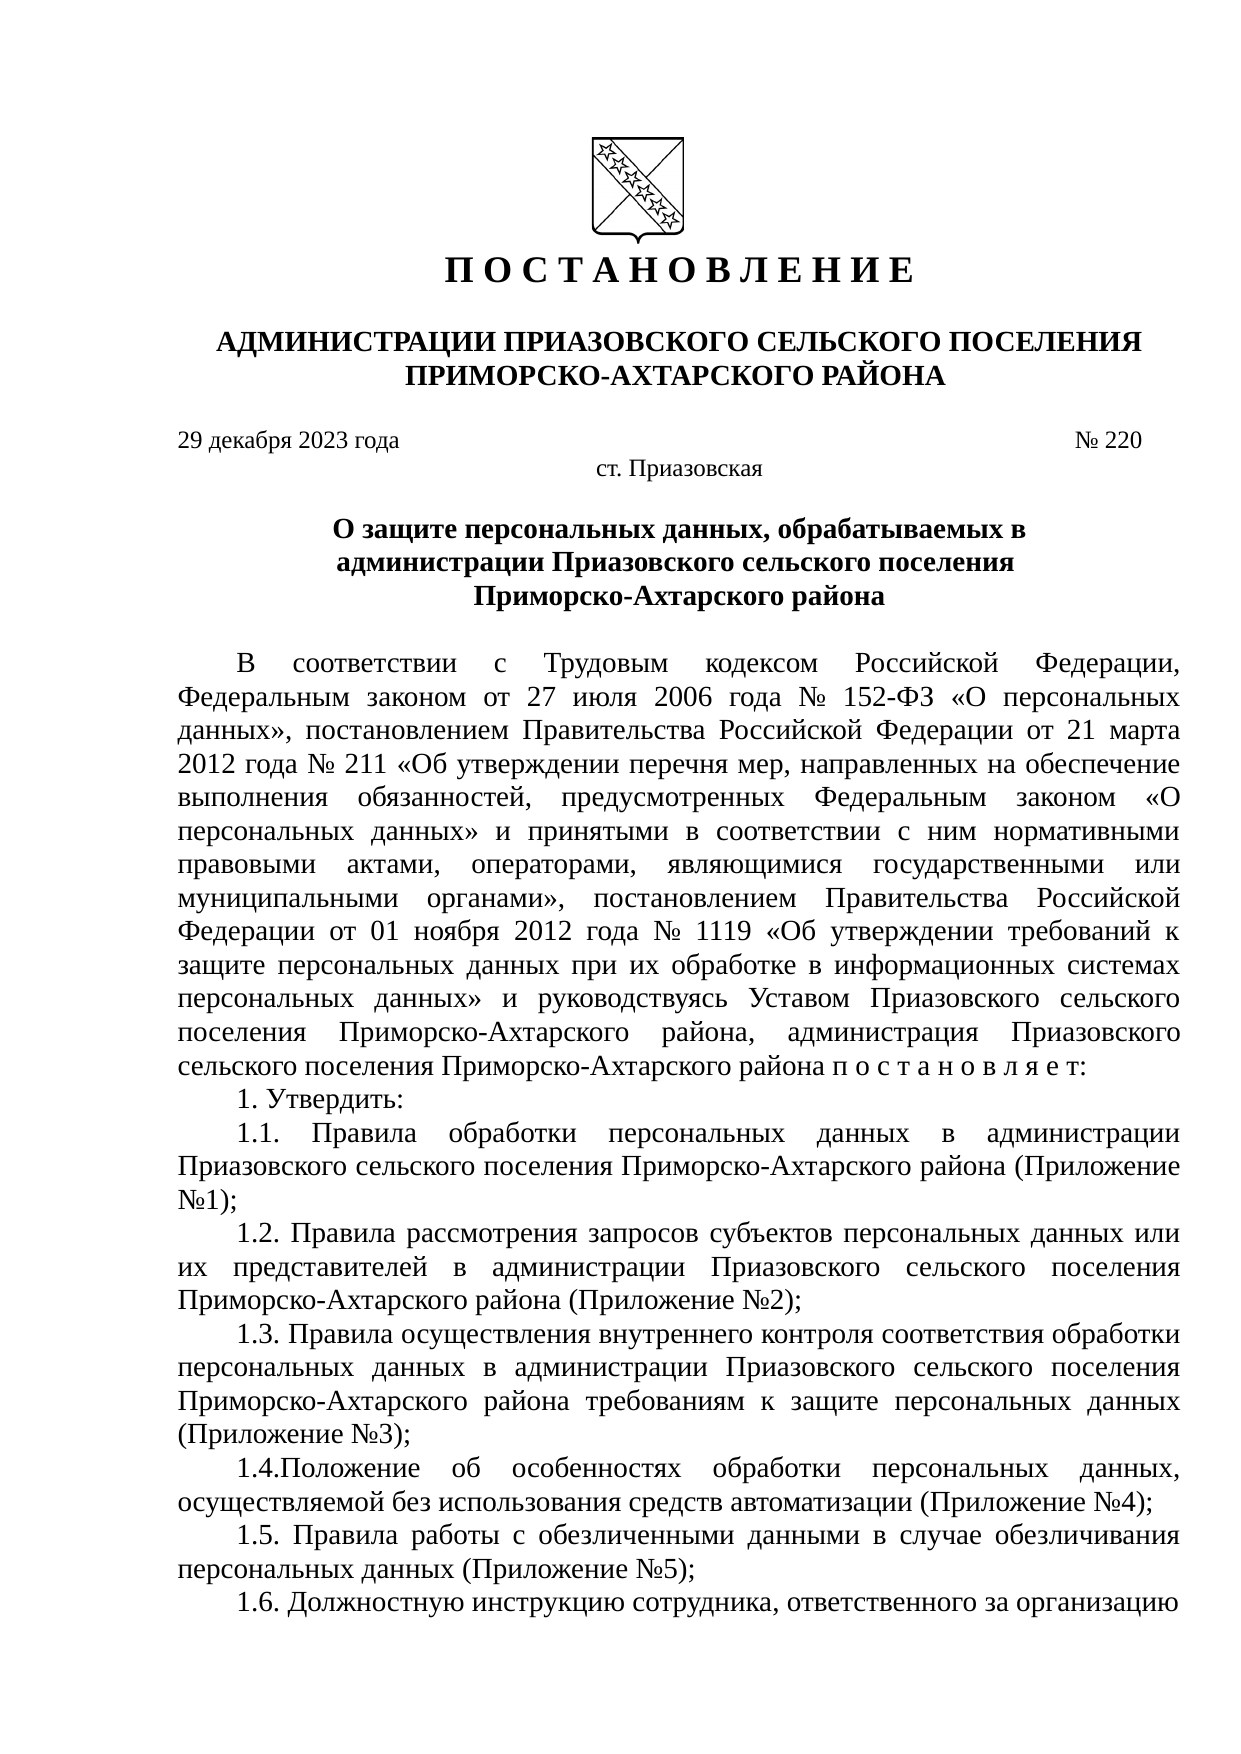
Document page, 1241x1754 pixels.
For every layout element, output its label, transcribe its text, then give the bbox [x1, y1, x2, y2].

text 1.1. Правила обработки персональных данных в администрации Приазовского сельского поселения Приморско-Ахтарского района (Приложение №1); [177, 1115, 1181, 1215]
text 1.4.Положение об особенностях обработки персональных данных, осуществляемой без использования средств автоматизации (Приложение №4); [177, 1450, 1181, 1517]
text Приморско-Ахтарского района [236, 578, 1122, 612]
text АДМИНИСТРАЦИИ ПРИАЗОВСКОГО СЕЛЬСКОГО ПОСЕЛЕНИЯ [177, 324, 1181, 358]
text В соответствии с Трудовым кодексом Российской Федерации, Федеральным законом от 27 июля 2006 года № 152-ФЗ «О персональных данных», постановлением Правительства Российской Федерации от 21 марта 2012 года № 211 «Об утверждении перечня мер, направленных на обеспечение выполнения обязанностей, предусмотренных Федеральным законом «О персональных данных» и принятыми в соответствии с ним нормативными правовыми актами, операторами, являющимися государственными или муниципальными органами», постановлением Правительства Российской Федерации от 01 ноября 2012 года № 1119 «Об утверждении требований к защите персональных данных при их обработке в информационных системах персональных данных» и руководствуясь Уставом Приазовского сельского поселения Приморско-Ахтарского района, администрация Приазовского сельского поселения Приморско-Ахтарского района п о с т а н о в л я е т: [177, 645, 1181, 1081]
text П О С Т А Н О В Л Е Н И Е [177, 247, 1181, 291]
text 1. Утвердить: [177, 1081, 1181, 1115]
text 29 декабря 2023 года № 220 [177, 425, 1181, 453]
text ПРИМОРСКО-АХТАРСКОГО РАЙОНА [177, 358, 1181, 391]
text 1.2. Правила рассмотрения запросов субъектов персональных данных или их представителей в администрации Приазовского сельского поселения Приморско-Ахтарского района (Приложение №2); [177, 1215, 1181, 1316]
text О защите персональных данных, обрабатываемых в администрации Приазовского сельского поселения [236, 511, 1122, 578]
text 1.3. Правила осуществления внутреннего контроля соответствия обработки персональных данных в администрации Приазовского сельского поселения Приморско-Ахтарского района требованиям к защите персональных данных (Приложение №3); [177, 1316, 1181, 1450]
text 1.5. Правила работы с обезличенными данными в случае обезличивания персональных данных (Приложение №5); [177, 1517, 1181, 1584]
text 1.6. Должностную инструкцию сотрудника, ответственного за организацию [177, 1584, 1181, 1618]
text ст. Приазовская [177, 453, 1181, 482]
